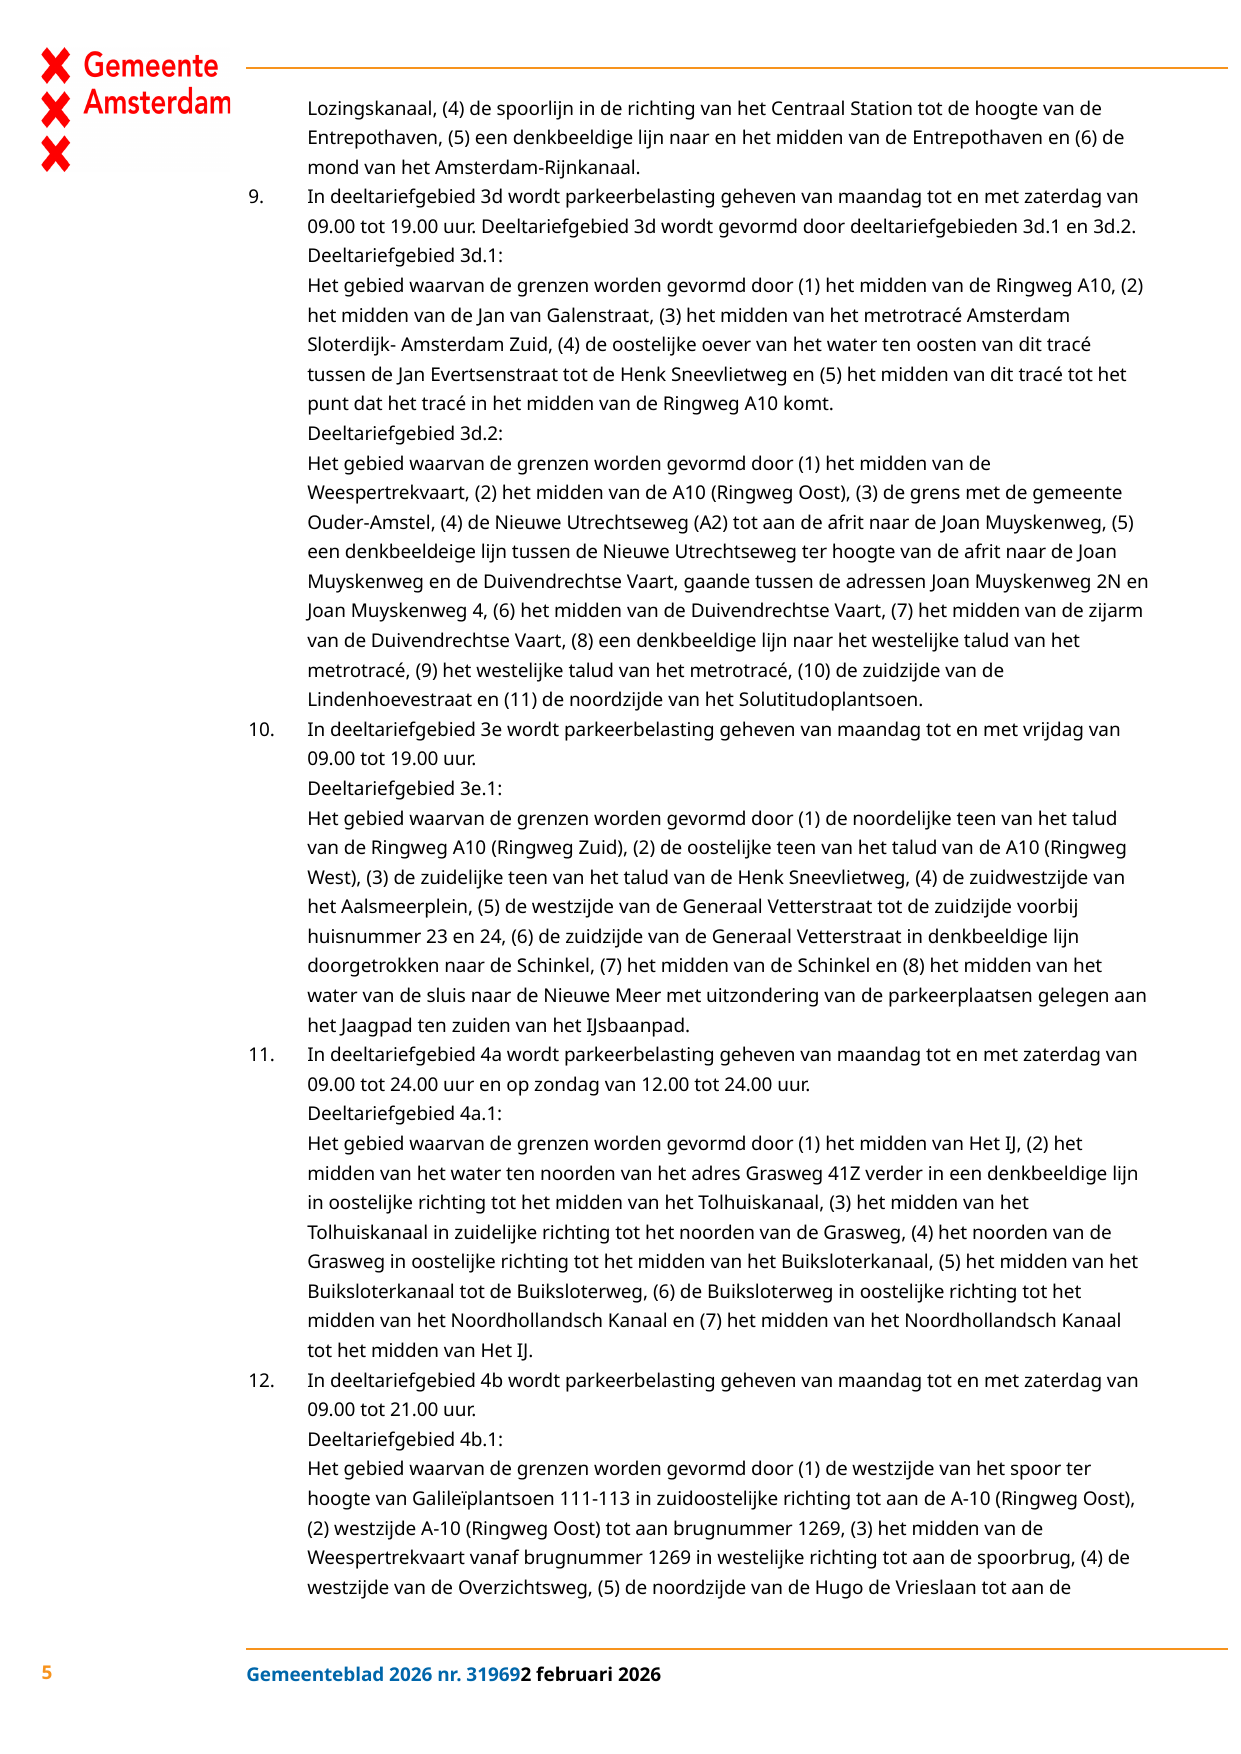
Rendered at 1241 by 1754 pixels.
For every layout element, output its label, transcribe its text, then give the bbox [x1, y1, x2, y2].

list Het gebied waarvan de grenzen worden gevormd door (1) de westzijde van het spoor ter hoogte van Galileïplantsoen 111-113 in zuidoostelijke richting tot aan de A-10 (Ringweg Oost), (2) westzijde A-10 (Ringweg Oost) tot aan brugnummer 1269, (3) het midden van de Weespertrekvaart vanaf brugnummer 1269 in westelijke richting tot aan de spoorbrug, (4) de westzijde van de Overzichtsweg, (5) de noordzijde van de Hugo de Vrieslaan tot aan de [248, 1456, 1152, 1600]
list Deeltariefgebied 4a.1: [248, 1101, 1152, 1126]
list Deeltariefgebied 3e.1: [248, 775, 1152, 801]
list In deeltariefgebied 3e wordt parkeerbelasting geheven van maandag tot en met vrijdag van 09.00 tot 19.00 uur. [248, 716, 1152, 771]
list Het gebied waarvan de grenzen worden gevormd door (1) het midden van Het IJ, (2) het midden van het water ten noorden van het adres Grasweg 41Z verder in een denkbeeldige lijn in oostelijke richting tot het midden van het Tolhuiskanaal, (3) het midden van het Tolhuiskanaal in zuidelijke richting tot het noorden van de Grasweg, (4) het noorden van de Grasweg in oostelijke richting tot het midden van het Buiksloterkanaal, (5) het midden van het Buiksloterkanaal tot de Buiksloterweg, (6) de Buiksloterweg in oostelijke richting tot het midden van het Noordhollandsch Kanaal en (7) het midden van het Noordhollandsch Kanaal tot het midden van Het IJ. [248, 1130, 1152, 1363]
picture [41, 47, 231, 172]
list Deeltariefgebied 3d.1: [248, 243, 1152, 268]
list Het gebied waarvan de grenzen worden gevormd door (1) de noordelijke teen van het talud van de Ringweg A10 (Ringweg Zuid), (2) de oostelijke teen van het talud van de A10 (Ringweg West), (3) de zuidelijke teen van het talud van de Henk Sneevlietweg, (4) de zuidwestzijde van het Aalsmeerplein, (5) de westzijde van de Generaal Vetterstraat tot de zuidzijde voorbij huisnummer 23 en 24, (6) de zuidzijde van de Generaal Vetterstraat in denkbeeldige lijn doorgetrokken naar de Schinkel, (7) het midden van de Schinkel en (8) het midden van het water van de sluis naar de Nieuwe Meer met uitzondering van de parkeerplaatsen gelegen aan het Jaagpad ten zuiden van het IJsbaanpad. [248, 805, 1152, 1038]
list Deeltariefgebied 3d.2: [248, 420, 1152, 446]
list Het gebied waarvan de grenzen worden gevormd door (1) het midden van de Ringweg A10, (2) het midden van de Jan van Galenstraat, (3) het midden van het metrotracé Amsterdam Sloterdijk- Amsterdam Zuid, (4) de oostelijke oever van het water ten oosten van dit tracé tussen de Jan Evertsenstraat tot de Henk Sneevlietweg en (5) het midden van dit tracé tot het punt dat het tracé in het midden van de Ringweg A10 komt. [248, 272, 1152, 416]
list Lozingskanaal, (4) de spoorlijn in de richting van het Centraal Station tot de hoogte van de Entrepothaven, (5) een denkbeeldige lijn naar en het midden van de Entrepothaven en (6) de mond van het Amsterdam-Rijnkanaal. [248, 95, 1152, 180]
list In deeltariefgebied 3d wordt parkeerbelasting geheven van maandag tot en met zaterdag van 09.00 tot 19.00 uur. Deeltariefgebied 3d wordt gevormd door deeltariefgebieden 3d.1 en 3d.2. [248, 183, 1152, 239]
list Het gebied waarvan de grenzen worden gevormd door (1) het midden van de Weespertrekvaart, (2) het midden van de A10 (Ringweg Oost), (3) de grens met de gemeente Ouder-Amstel, (4) de Nieuwe Utrechtseweg (A2) tot aan de afrit naar de Joan Muyskenweg, (5) een denkbeeldeige lijn tussen de Nieuwe Utrechtseweg ter hoogte van de afrit naar de Joan Muyskenweg en de Duivendrechtse Vaart, gaande tussen de adressen Joan Muyskenweg 2N en Joan Muyskenweg 4, (6) het midden van de Duivendrechtse Vaart, (7) het midden van de zijarm van de Duivendrechtse Vaart, (8) een denkbeeldige lijn naar het westelijke talud van het metrotracé, (9) het westelijke talud van het metrotracé, (10) de zuidzijde van de Lindenhoevestraat en (11) de noordzijde van het Solutitudoplantsoen. [248, 450, 1152, 712]
list In deeltariefgebied 4b wordt parkeerbelasting geheven van maandag tot en met zaterdag van 09.00 tot 21.00 uur. [248, 1367, 1152, 1422]
list In deeltariefgebied 4a wordt parkeerbelasting geheven van maandag tot en met zaterdag van 09.00 tot 24.00 uur en op zondag van 12.00 tot 24.00 uur. [248, 1041, 1152, 1097]
list Deeltariefgebied 4b.1: [248, 1426, 1152, 1452]
